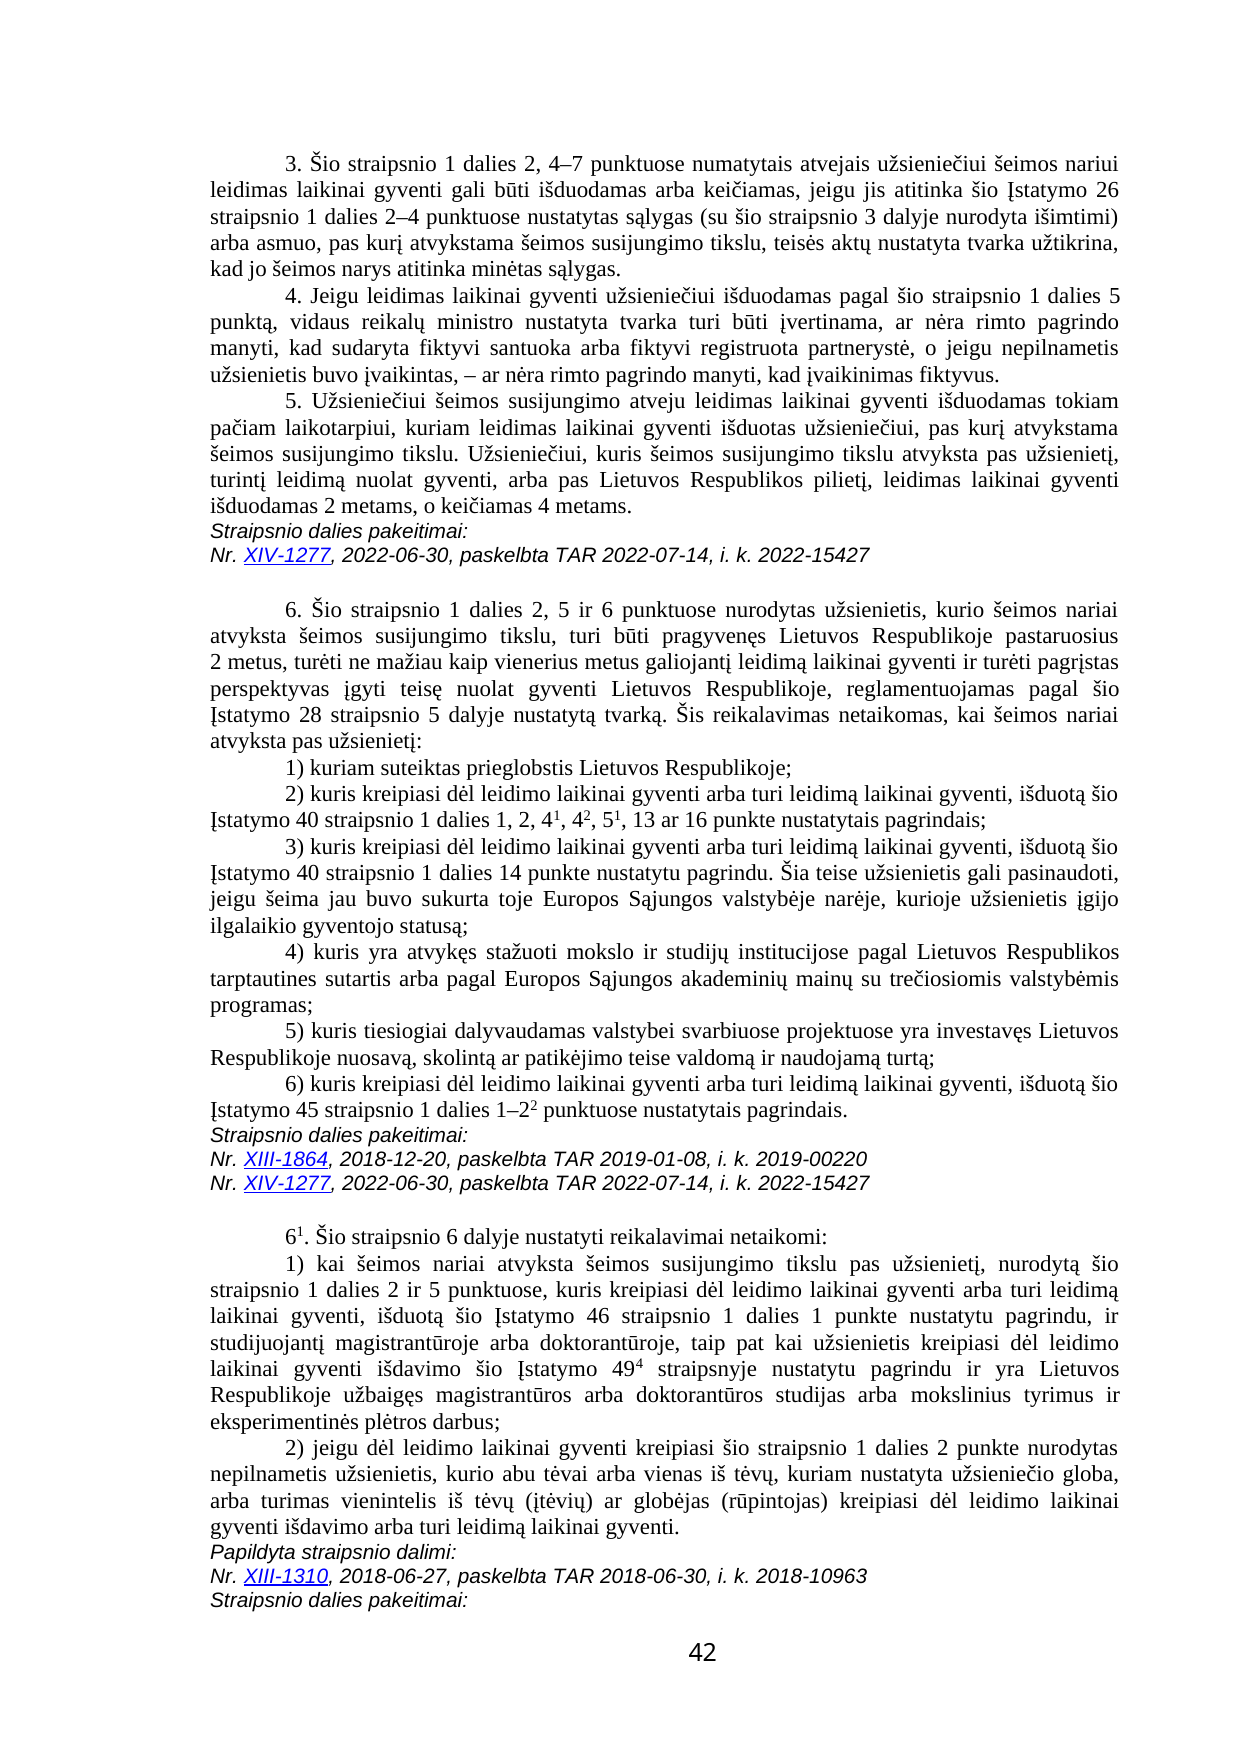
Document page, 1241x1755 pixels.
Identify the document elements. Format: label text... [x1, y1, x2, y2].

text Nr. XIII-1864, 2018-12-20, paskelbta TAR 2019-01-08, i. k. 2019-00220 [210, 1147, 1120, 1171]
text 61. Šio straipsnio 6 dalyje nustatyti reikalavimai netaikomi: [210, 1223, 1120, 1250]
text 6) kuris kreipiasi dėl leidimo laikinai gyventi arba turi leidimą laikinai gyventi, išduotą šio Įstatymo 45 straipsnio 1 dalies 1–22 punktuose nustatytais pagrindais. [210, 1070, 1120, 1123]
text 1) kuriam suteiktas prieglobstis Lietuvos Respublikoje; [210, 754, 1120, 780]
text 2) jeigu dėl leidimo laikinai gyventi kreipiasi šio straipsnio 1 dalies 2 punkte nurodytas nepilnametis užsienietis, kurio abu tėvai arba vienas iš tėvų, kuriam nustatyta užsieniečio globa, arba turimas vienintelis iš tėvų (įtėvių) ar globėjas (rūpintojas) kreipiasi dėl leidimo laikinai gyventi išdavimo arba turi leidimą laikinai gyventi. [210, 1434, 1120, 1539]
text 4) kuris yra atvykęs stažuoti mokslo ir studijų institucijose pagal Lietuvos Respublikos tarptautines sutartis arba pagal Europos Sąjungos akademinių mainų su trečiosiomis valstybėmis programas; [210, 938, 1120, 1017]
text 1) kai šeimos nariai atvyksta šeimos susijungimo tikslu pas užsienietį, nurodytą šio straipsnio 1 dalies 2 ir 5 punktuose, kuris kreipiasi dėl leidimo laikinai gyventi arba turi leidimą laikinai gyventi, išduotą šio Įstatymo 46 straipsnio 1 dalies 1 punkte nustatytu pagrindu, ir studijuojantį magistrantūroje arba doktorantūroje, taip pat kai užsienietis kreipiasi dėl leidimo laikinai gyventi išdavimo šio Įstatymo 494 straipsnyje nustatytu pagrindu ir yra Lietuvos Respublikoje užbaigęs magistrantūros arba doktorantūros studijas arba mokslinius tyrimus ir eksperimentinės plėtros darbus; [210, 1250, 1120, 1434]
text 2) kuris kreipiasi dėl leidimo laikinai gyventi arba turi leidimą laikinai gyventi, išduotą šio Įstatymo 40 straipsnio 1 dalies 1, 2, 41, 42, 51, 13 ar 16 punkte nustatytais pagrindais; [210, 780, 1120, 833]
text Nr. XIV-1277, 2022-06-30, paskelbta TAR 2022-07-14, i. k. 2022-15427 [210, 543, 1120, 567]
text Straipsnio dalies pakeitimai: [210, 1587, 1120, 1611]
text 5) kuris tiesiogiai dalyvaudamas valstybei svarbiuose projektuose yra investavęs Lietuvos Respublikoje nuosavą, skolintą ar patikėjimo teise valdomą ir naudojamą turtą; [210, 1017, 1120, 1070]
text Straipsnio dalies pakeitimai: [210, 519, 1120, 543]
text 4. Jeigu leidimas laikinai gyventi užsieniečiui išduodamas pagal šio straipsnio 1 dalies 5 punktą, vidaus reikalų ministro nustatyta tvarka turi būti įvertinama, ar nėra rimto pagrindo manyti, kad sudaryta fiktyvi santuoka arba fiktyvi registruota partnerystė, o jeigu nepilnametis užsienietis buvo įvaikintas, – ar nėra rimto pagrindo manyti, kad įvaikinimas fiktyvus. [210, 282, 1120, 387]
text 6. Šio straipsnio 1 dalies 2, 5 ir 6 punktuose nurodytas užsienietis, kurio šeimos nariai atvyksta šeimos susijungimo tikslu, turi būti pragyvenęs Lietuvos Respublikoje pastaruosius 2 metus, turėti ne mažiau kaip vienerius metus galiojantį leidimą laikinai gyventi ir turėti pagrįstas perspektyvas įgyti teisę nuolat gyventi Lietuvos Respublikoje, reglamentuojamas pagal šio Įstatymo 28 straipsnio 5 dalyje nustatytą tvarką. Šis reikalavimas netaikomas, kai šeimos nariai atvyksta pas užsienietį: [210, 596, 1120, 754]
text Nr. XIII-1310, 2018-06-27, paskelbta TAR 2018-06-30, i. k. 2018-10963 [210, 1563, 1120, 1587]
text 3. Šio straipsnio 1 dalies 2, 4–7 punktuose numatytais atvejais užsieniečiui šeimos nariui leidimas laikinai gyventi gali būti išduodamas arba keičiamas, jeigu jis atitinka šio Įstatymo 26 straipsnio 1 dalies 2–4 punktuose nustatytas sąlygas (su šio straipsnio 3 dalyje nurodyta išimtimi) arba asmuo, pas kurį atvykstama šeimos susijungimo tikslu, teisės aktų nustatyta tvarka užtikrina, kad jo šeimos narys atitinka minėtas sąlygas. [210, 150, 1120, 282]
text 3) kuris kreipiasi dėl leidimo laikinai gyventi arba turi leidimą laikinai gyventi, išduotą šio Įstatymo 40 straipsnio 1 dalies 14 punkte nustatytu pagrindu. Šia teise užsienietis gali pasinaudoti, jeigu šeima jau buvo sukurta toje Europos Sąjungos valstybėje narėje, kurioje užsienietis įgijo ilgalaikio gyventojo statusą; [210, 833, 1120, 938]
text Nr. XIV-1277, 2022-06-30, paskelbta TAR 2022-07-14, i. k. 2022-15427 [210, 1171, 1120, 1194]
text Papildyta straipsnio dalimi: [210, 1539, 1120, 1563]
text 5. Užsieniečiui šeimos susijungimo atveju leidimas laikinai gyventi išduodamas tokiam pačiam laikotarpiui, kuriam leidimas laikinai gyventi išduotas užsieniečiui, pas kurį atvykstama šeimos susijungimo tikslu. Užsieniečiui, kuris šeimos susijungimo tikslu atvyksta pas užsienietį, turintį leidimą nuolat gyventi, arba pas Lietuvos Respublikos pilietį, leidimas laikinai gyventi išduodamas 2 metams, o keičiamas 4 metams. [210, 387, 1120, 519]
text Straipsnio dalies pakeitimai: [210, 1123, 1120, 1147]
